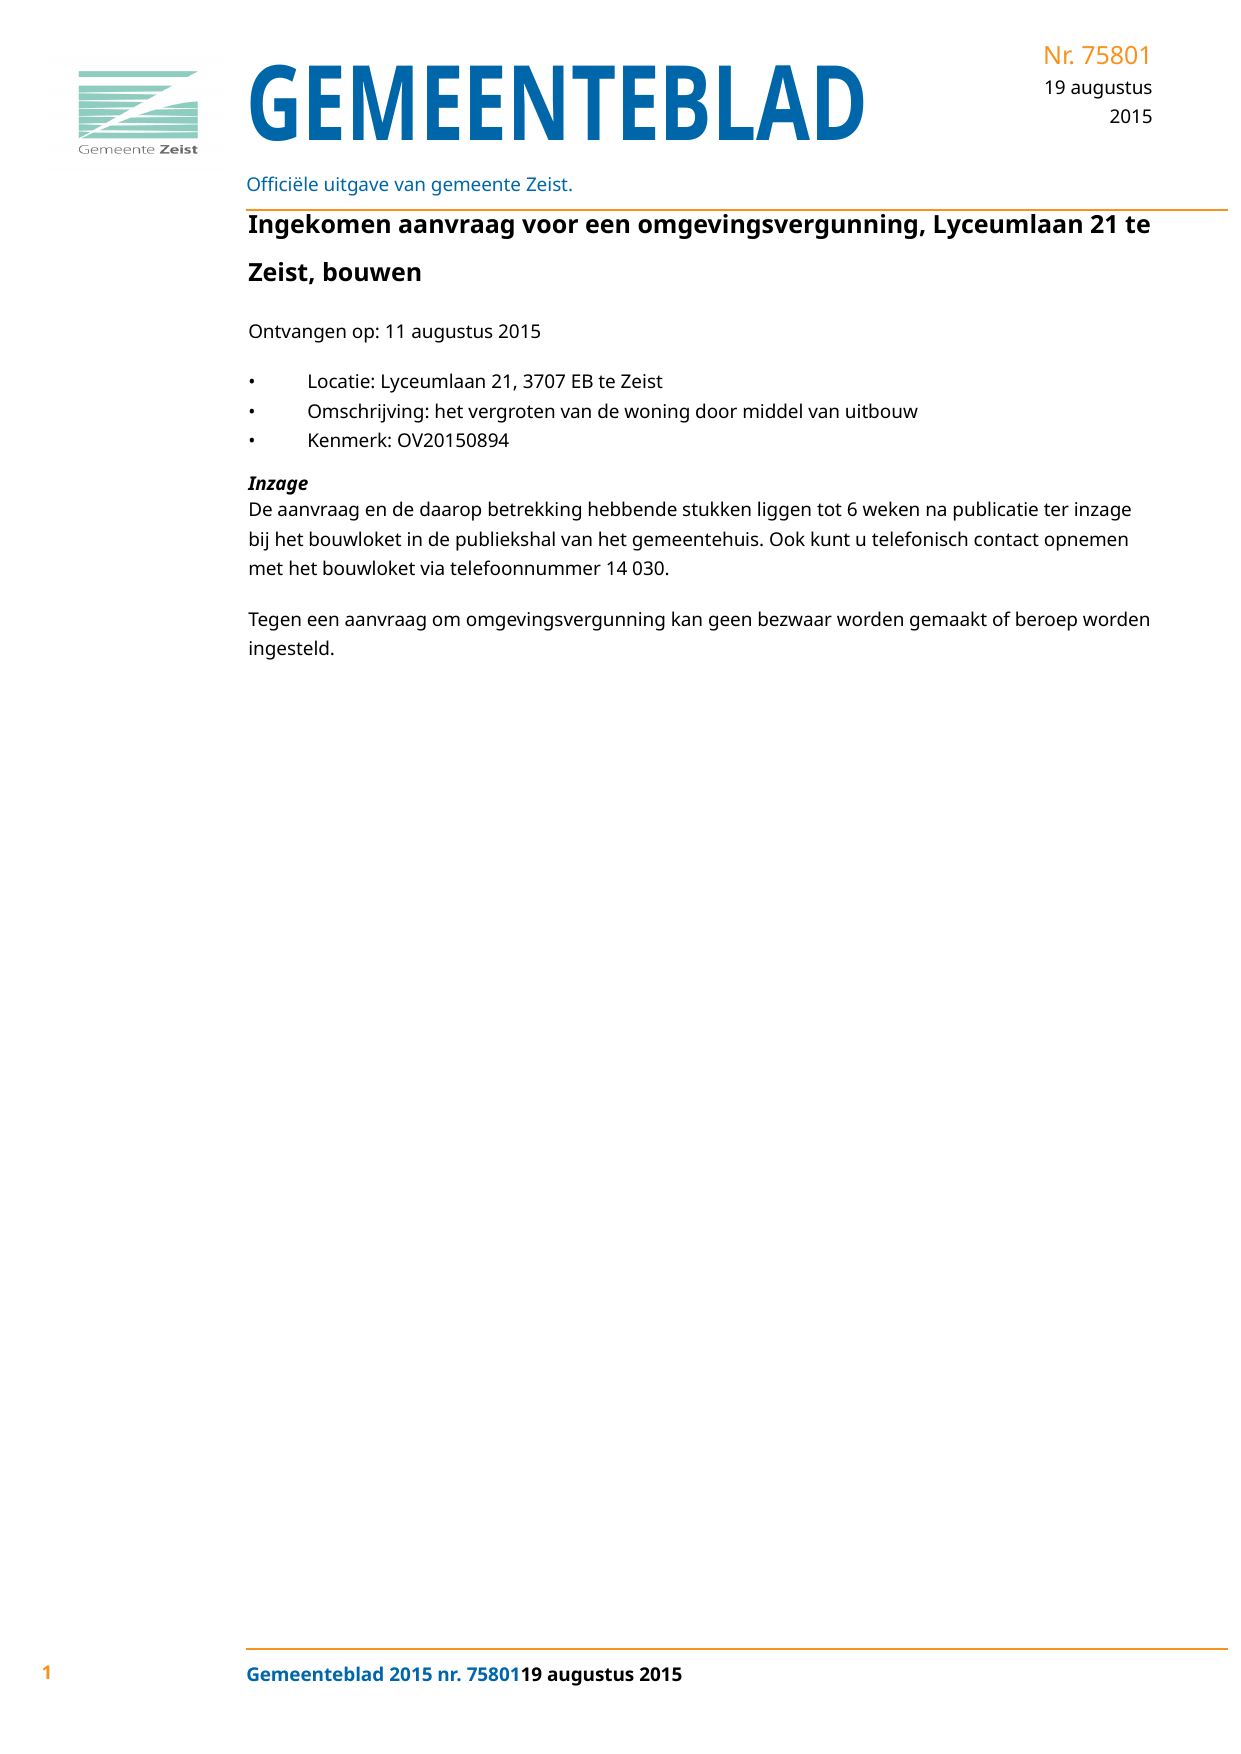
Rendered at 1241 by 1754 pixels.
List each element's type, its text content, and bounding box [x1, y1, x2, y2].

text Tegen een aanvraag om omgevingsvergunning kan geen bezwaar worden gemaakt of beroep worden ingesteld. [248, 606, 1152, 661]
text Ontvangen op: 11 augustus 2015 [248, 318, 1152, 344]
list Kenmerk: OV20150894 [248, 427, 1152, 453]
text Inzage [248, 471, 1152, 496]
list Locatie: Lyceumlaan 21, 3707 EB te Zeist [248, 368, 1152, 394]
picture [41, 47, 231, 172]
list Omschrijving: het vergroten van de woning door middel van uitbouw [248, 398, 1152, 424]
text Ingekomen aanvraag voor een omgevingsvergunning, Lyceumlaan 21 te Zeist, bouwen [248, 211, 1152, 288]
text De aanvraag en de daarop betrekking hebbende stukken liggen tot 6 weken na publicatie ter inzage bij het bouwloket in de publiekshal van het gemeentehuis. Ook kunt u telefonisch contact opnemen met het bouwloket via telefoonnummer 14 030. [248, 496, 1152, 581]
